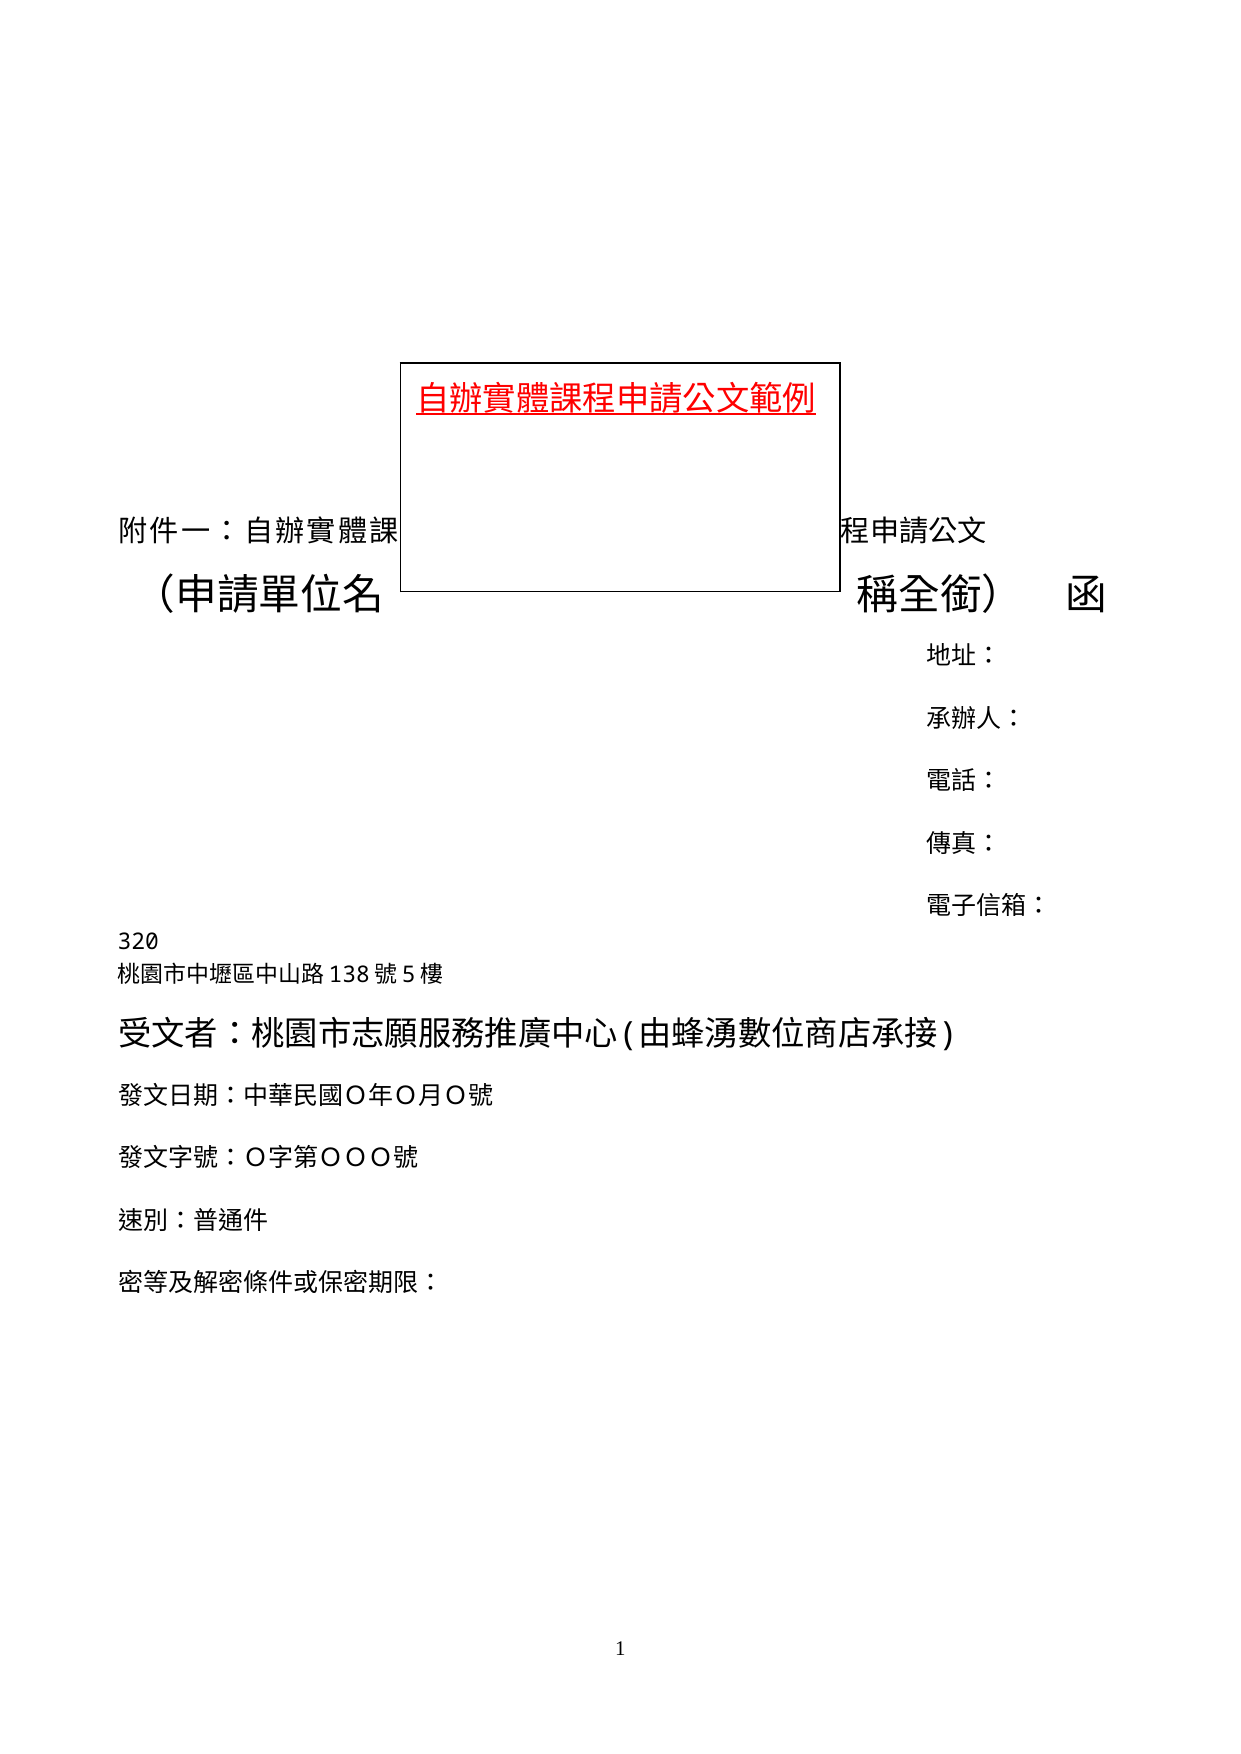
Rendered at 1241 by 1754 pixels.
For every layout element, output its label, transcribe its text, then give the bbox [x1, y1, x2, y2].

text 電話： [926, 737, 1122, 800]
text 發文字號：Ｏ字第ＯＯＯ號 [118, 1114, 1122, 1177]
text （申請單位名稱全銜） 函 [118, 550, 1122, 612]
text 地址： [926, 612, 1122, 675]
text 傳真： [926, 800, 1122, 862]
text 速別：普通件 [118, 1177, 1122, 1239]
text 承辦人： [926, 675, 1122, 737]
text 密等及解密條件或保密期限： [118, 1239, 1122, 1302]
text 電子信箱： [926, 862, 1122, 925]
text 發文日期：中華民國Ｏ年Ｏ月Ｏ號 [118, 1052, 1122, 1114]
text 自辦實體課程申請公文範例 [416, 371, 824, 419]
text 受文者：桃園市志願服務推廣中心(由蜂湧數位商店承接) [118, 989, 1122, 1052]
text 程申請公文 [841, 487, 1122, 550]
text 桃園市中壢區中山路138號5樓 [117, 956, 1122, 989]
text 320 [117, 925, 1122, 956]
text 附件一：自辦實體課 [118, 487, 399, 550]
